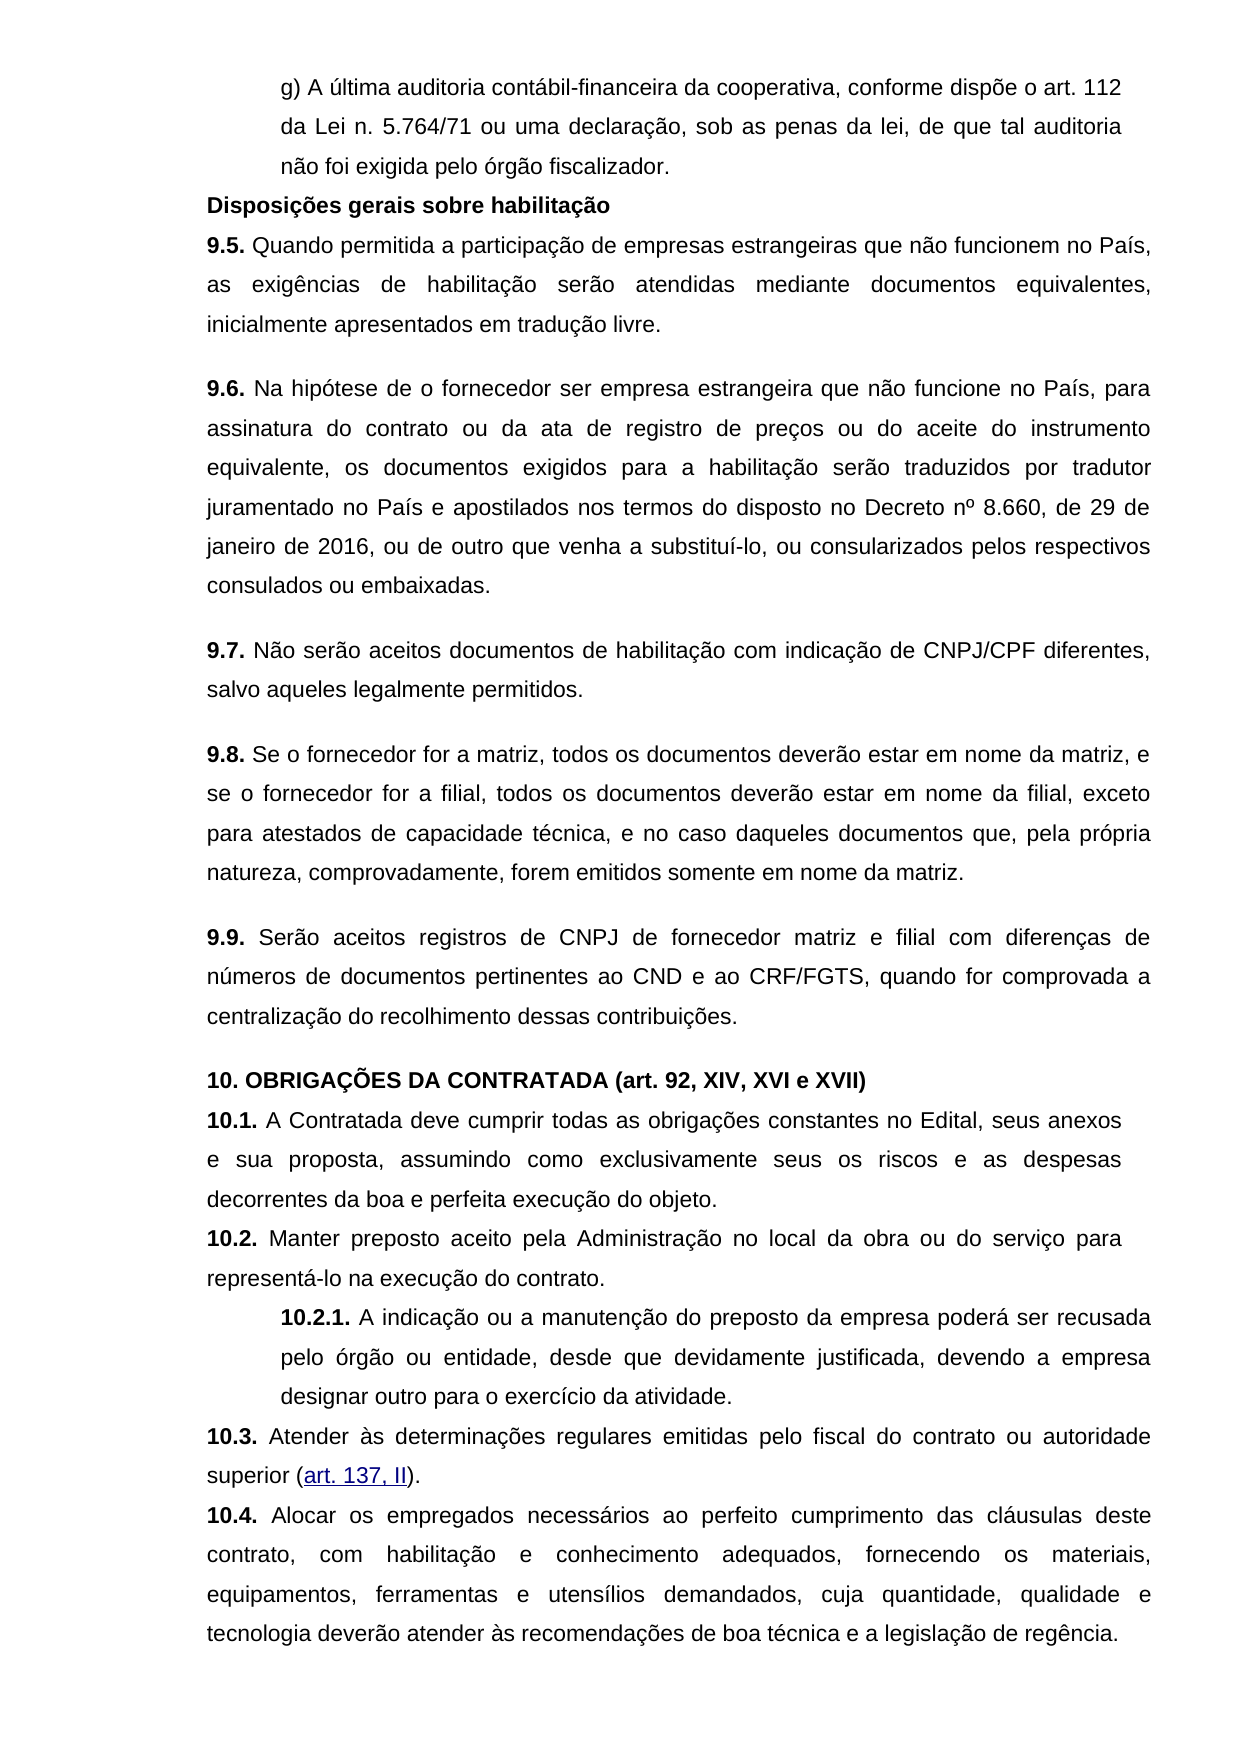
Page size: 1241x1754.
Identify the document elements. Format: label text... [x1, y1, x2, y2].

text 10.2. Manter preposto aceito pela Administração no local da obra ou do serviço para representá-lo na execução do contrato. [207, 1225, 1122, 1291]
text 10.2.1. A indicação ou a manutenção do preposto da empresa poderá ser recusada pelo órgão ou entidade, desde que devidamente justificada, devendo a empresa designar outro para o exercício da atividade. [280, 1304, 1152, 1409]
text 10.1. A Contratada deve cumprir todas as obrigações constantes no Edital, seus anexos e sua proposta, assumindo como exclusivamente seus os riscos e as despesas decorrentes da boa e perfeita execução do objeto. [207, 1107, 1122, 1212]
text 9.7. Não serão aceitos documentos de habilitação com indicação de CNPJ/CPF diferentes, salvo aqueles legalmente permitidos. [207, 637, 1152, 703]
text 9.5. Quando permitida a participação de empresas estrangeiras que não funcionem no País, as exigências de habilitação serão atendidas mediante documentos equivalentes, inicialmente apresentados em tradução livre. [207, 232, 1152, 337]
text 9.6. Na hipótese de o fornecedor ser empresa estrangeira que não funcione no País, para assinatura do contrato ou da ata de registro de preços ou do aceite do instrumento equivalente, os documentos exigidos para a habilitação serão traduzidos por tradutor juramentado no País e apostilados nos termos do disposto no Decreto nº 8.660, de 29 de janeiro de 2016, ou de outro que venha a substituí-lo, ou consularizados pelos respectivos consulados ou embaixadas. [207, 375, 1152, 599]
text 10.3. Atender às determinações regulares emitidas pelo fiscal do contrato ou autoridade superior (art. 137, II). [207, 1423, 1152, 1488]
text Disposições gerais sobre habilitação [207, 192, 1122, 218]
text 10.4. Alocar os empregados necessários ao perfeito cumprimento das cláusulas deste contrato, com habilitação e conhecimento adequados, fornecendo os materiais, equipamentos, ferramentas e utensílios demandados, cuja quantidade, qualidade e tecnologia deverão atender às recomendações de boa técnica e a legislação de regência. [207, 1502, 1152, 1646]
text 9.8. Se o fornecedor for a matriz, todos os documentos deverão estar em nome da matriz, e se o fornecedor for a filial, todos os documentos deverão estar em nome da filial, exceto para atestados de capacidade técnica, e no caso daqueles documentos que, pela própria natureza, comprovadamente, forem emitidos somente em nome da matriz. [207, 741, 1152, 886]
text 9.9. Serão aceitos registros de CNPJ de fornecedor matriz e filial com diferenças de números de documentos pertinentes ao CND e ao CRF/FGTS, quando for comprovada a centralização do recolhimento dessas contribuições. [207, 924, 1152, 1029]
text 10. OBRIGAÇÕES DA CONTRATADA (art. 92, XIV, XVI e XVII) [207, 1067, 1122, 1094]
text g) A última auditoria contábil-financeira da cooperativa, conforme dispõe o art. 112 da Lei n. 5.764/71 ou uma declaração, sob as penas da lei, de que tal auditoria não foi exigida pelo órgão fiscalizador. [280, 74, 1122, 179]
